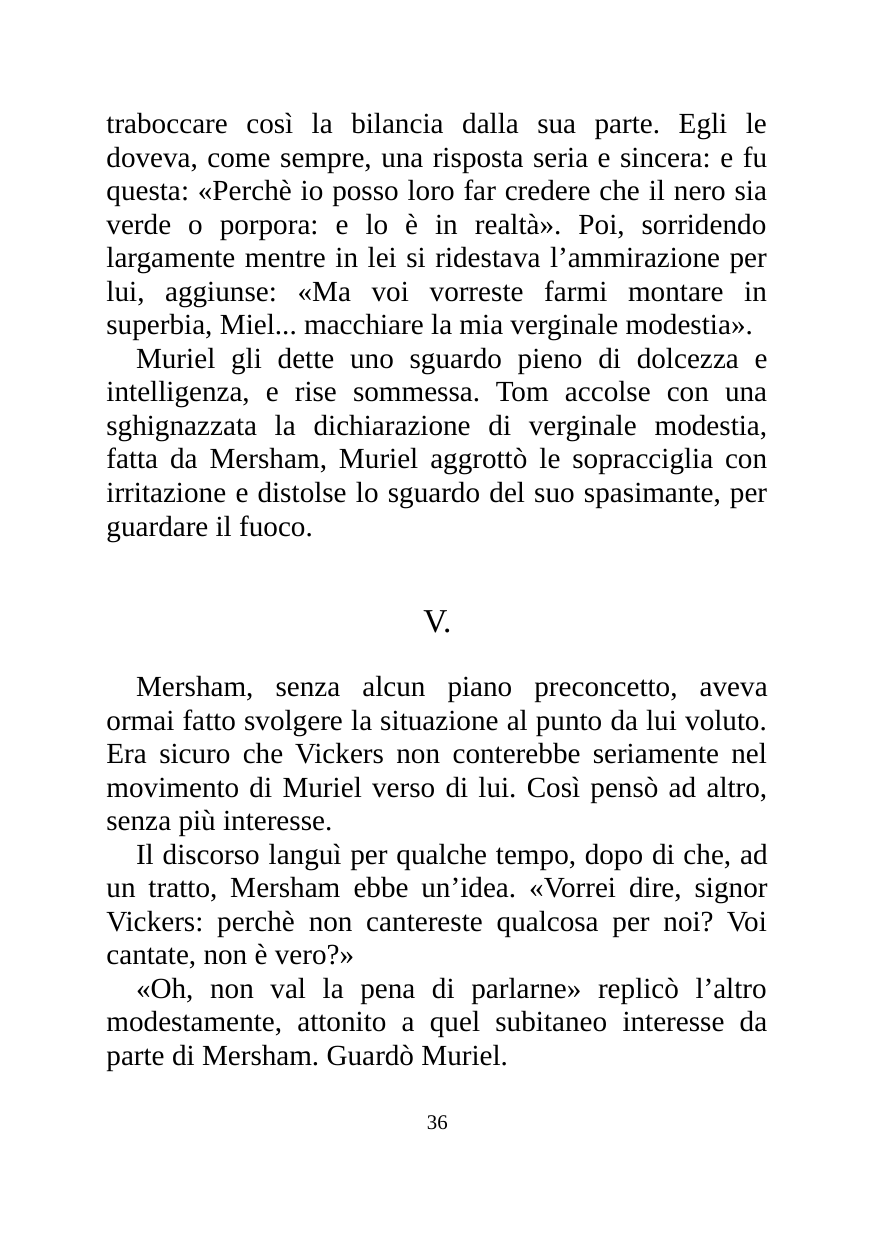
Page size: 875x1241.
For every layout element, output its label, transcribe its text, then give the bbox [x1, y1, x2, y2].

text Il discorso languì per qualche tempo, dopo di che, ad un tratto, Mersham ebbe un’idea. «Vorrei dire, signor Vickers: perchè non cantereste qualcosa per noi? Voi cantate, non è vero?» [106, 837, 768, 971]
subtitle V. [106, 601, 768, 640]
text Mersham, senza alcun piano preconcetto, aveva ormai fatto svolgere la situazione al punto da lui voluto. Era sicuro che Vickers non conterebbe seriamente nel movimento di Muriel verso di lui. Così pensò ad altro, senza più interesse. [106, 669, 768, 837]
text traboccare così la bilancia dalla sua parte. Egli le doveva, come sempre, una risposta seria e sincera: e fu questa: «Perchè io posso loro far credere che il nero sia verde o porpora: e lo è in realtà». Poi, sorridendo largamente mentre in lei si ridestava l’ammirazione per lui, aggiunse: «Ma voi vorreste farmi montare in superbia, Miel... macchiare la mia verginale modestia». [106, 106, 768, 341]
text Muriel gli dette uno sguardo pieno di dolcezza e intelligenza, e rise sommessa. Tom accolse con una sghignazzata la dichiarazione di verginale modestia, fatta da Mersham, Muriel aggrottò le sopracciglia con irritazione e distolse lo sguardo del suo spasimante, per guardare il fuoco. [106, 341, 768, 542]
text «Oh, non val la pena di parlarne» replicò l’altro modestamente, attonito a quel subitaneo interesse da parte di Mersham. Guardò Muriel. [106, 971, 768, 1072]
